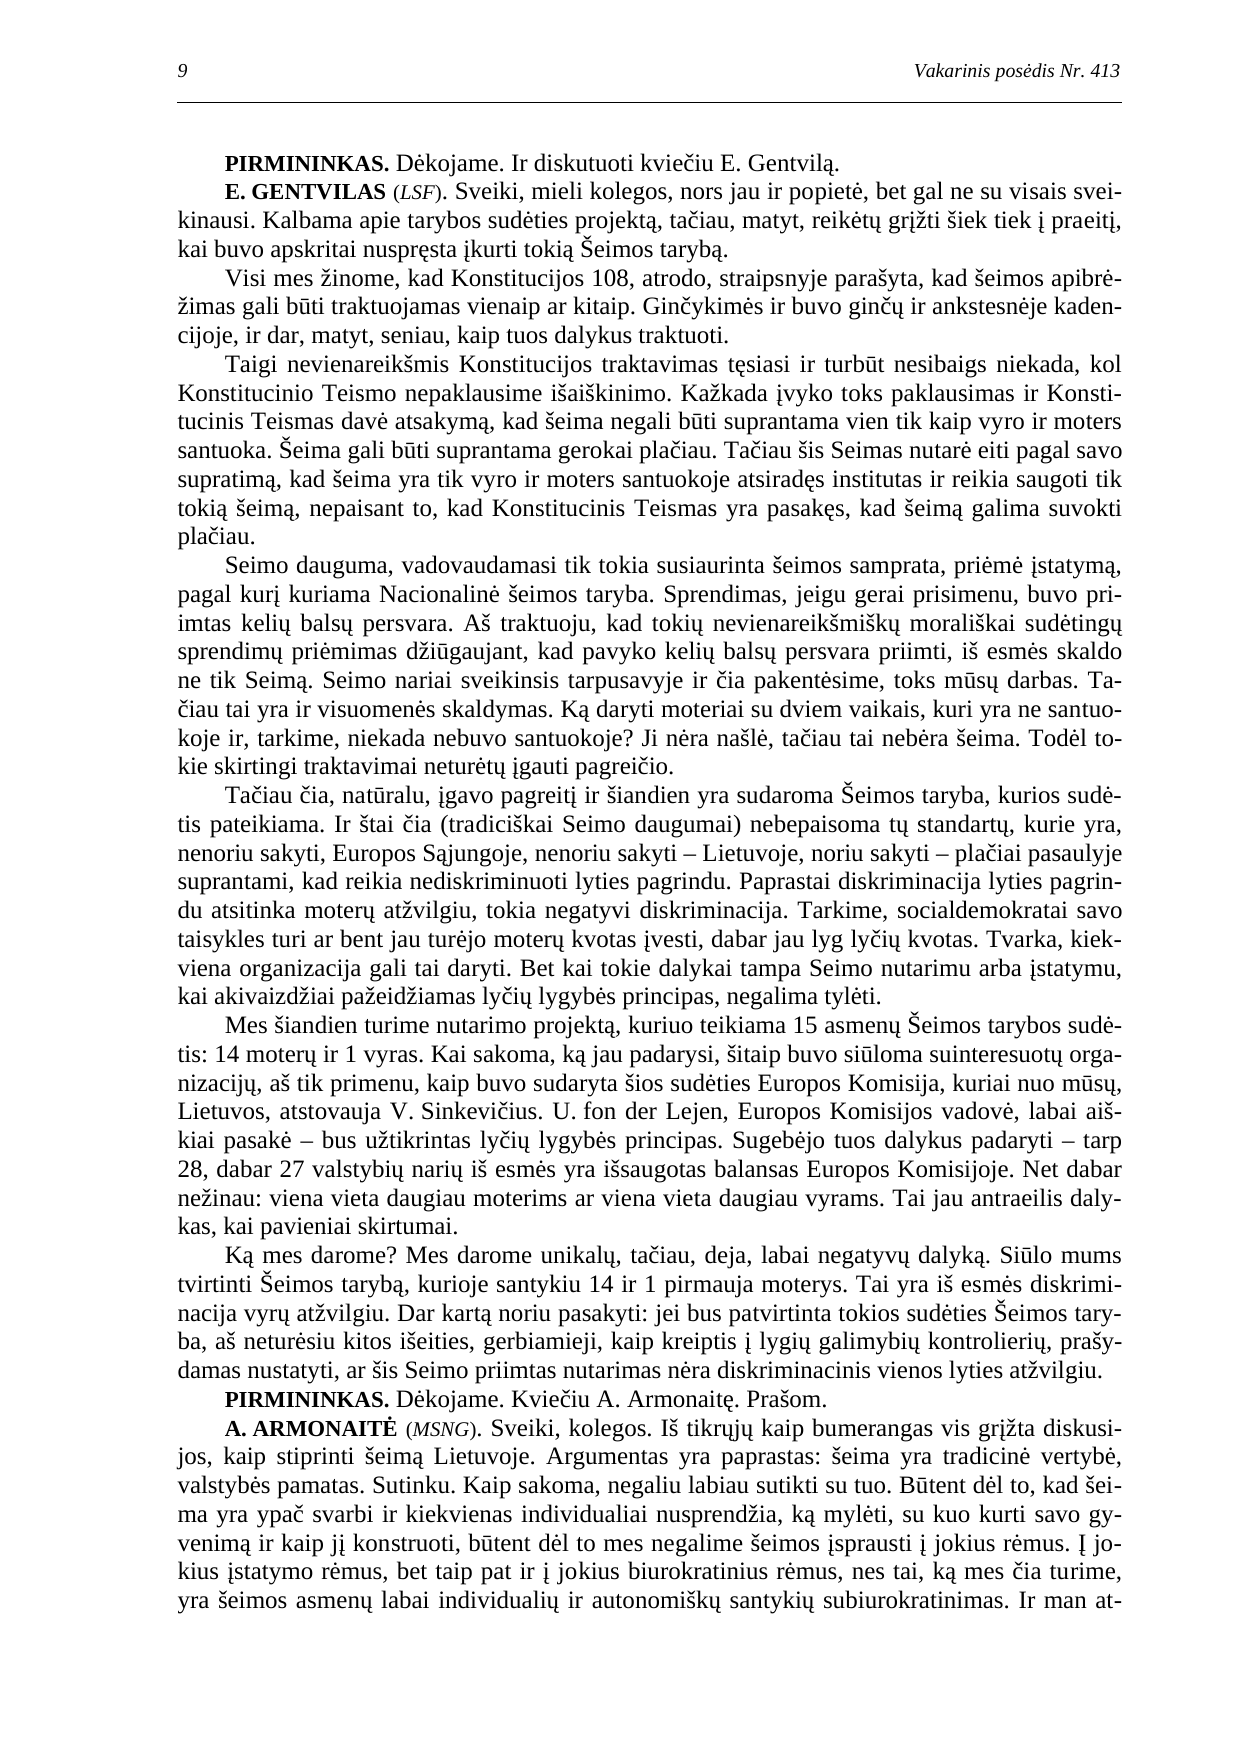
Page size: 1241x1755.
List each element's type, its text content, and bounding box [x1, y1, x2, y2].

text E. GENTVILAS (LSF). Svei­ki, mie­li ko­le­gos, nors jau ir po­pie­tė, bet gal ne su vi­sais svei­ki­nau­si. Kal­ba­ma apie ta­ry­bos su­dė­ties pro­jek­tą, ta­čiau, ma­tyt, rei­kė­tų grįž­ti šiek tiek į pra­ei­tį, kai bu­vo ap­skri­tai nu­spręs­ta įkur­ti to­kią Šei­mos ta­ry­bą. [177, 176, 1122, 263]
text PIRMININKAS. Dė­ko­ja­me. Ir dis­ku­tuo­ti kvie­čiu E. Gent­vi­lą. [177, 148, 1122, 176]
text Ta­čiau čia, na­tū­ra­lu, įga­vo pa­grei­tį ir šian­dien yra su­da­ro­ma Šei­mos ta­ry­ba, ku­rios su­dė­tis pa­tei­kia­ma. Ir štai čia (tra­di­ciš­kai Sei­mo dau­gu­mai) ne­be­pai­so­ma tų stan­dar­tų, ku­rie yra, ne­no­riu sa­ky­ti, Eu­ro­pos Są­jun­go­je, ne­no­riu sa­ky­ti – Lie­tu­vo­je, no­riu sa­ky­ti – pla­čiai pa­sau­ly­je su­pran­ta­mi, kad rei­kia ne­disk­ri­mi­nuo­ti ly­ties pa­grin­du. Pa­pras­tai dis­kri­mi­na­ci­ja ly­ties pa­grin­du at­si­tin­ka mo­te­rų at­žvil­giu, to­kia ne­ga­ty­vi dis­kri­mi­na­ci­ja. Tar­ki­me, so­cial­de­mok­ra­tai sa­vo tai­syk­les tu­ri ar bent jau tu­rė­jo mo­te­rų kvo­tas įves­ti, da­bar jau lyg ly­čių kvo­tas. Tvar­ka, kiek­vie­na or­ga­ni­za­ci­ja ga­li tai da­ry­ti. Bet kai to­kie da­ly­kai tam­pa Sei­mo nu­ta­ri­mu ar­ba įsta­ty­mu, kai aki­vaiz­džiai pa­žei­džia­mas ly­čių ly­gy­bės prin­ci­pas, ne­ga­li­ma ty­lė­ti. [177, 780, 1122, 1010]
text Sei­mo dau­gu­ma, va­do­vau­da­ma­si tik to­kia su­siau­rin­ta šei­mos sam­pra­ta, pri­ėmė įsta­ty­mą, pa­gal ku­rį ku­ria­ma Na­cio­na­li­nė šei­mos ta­ry­ba. Spren­di­mas, jei­gu ge­rai pri­si­me­nu, bu­vo pri­im­tas ke­lių bal­sų per­sva­ra. Aš trak­tuo­ju, kad to­kių ne­vie­na­reikš­miš­kų mo­ra­liš­kai su­dė­tin­gų spren­di­mų pri­ėmi­mas džiū­gau­jant, kad pa­vy­ko ke­lių bal­sų per­sva­ra pri­im­ti, iš es­mės skal­do ne tik Sei­mą. Sei­mo na­riai svei­kin­sis tar­pu­sa­vy­je ir čia pa­ken­tė­si­me, toks mū­sų dar­bas. Ta­čiau tai yra ir vi­suo­me­nės skal­dy­mas. Ką da­ry­ti mo­te­riai su dviem vai­kais, ku­ri yra ne san­tuo­ko­je ir, tar­ki­me, nie­ka­da ne­bu­vo san­tuo­ko­je? Ji nė­ra naš­lė, ta­čiau tai ne­bė­ra šei­ma. To­dėl to­kie skir­tin­gi trak­ta­vi­mai ne­tu­rė­tų įgau­ti pa­grei­čio. [177, 550, 1122, 780]
text PIRMININKAS. Dė­ko­ja­me. Kvie­čiu A. Ar­mo­nai­tę. Pra­šom. [177, 1384, 1122, 1413]
text Tai­gi ne­vie­na­reikš­mis Kon­sti­tu­ci­jos trak­ta­vi­mas tę­sia­si ir tur­būt ne­si­baigs nie­ka­da, kol Kon­sti­tu­ci­nio Teis­mo ne­pa­klau­si­me iš­aiš­ki­ni­mo. Kaž­ka­da įvy­ko toks pa­klau­si­mas ir Kon­sti­tu­ci­nis Teis­mas da­vė at­sa­ky­mą, kad šei­ma ne­ga­li bū­ti su­pran­ta­ma vien tik kaip vy­ro ir mo­ters san­tuo­ka. Šei­ma ga­li bū­ti su­pran­ta­ma ge­ro­kai pla­čiau. Ta­čiau šis Sei­mas nu­ta­rė ei­ti pa­gal sa­vo su­pra­ti­mą, kad šei­ma yra tik vy­ro ir mo­ters san­tuo­ko­je at­si­ra­dęs ins­ti­tu­tas ir rei­kia sau­go­ti tik to­kią šei­mą, ne­pai­sant to, kad Kon­sti­tu­ci­nis Teis­mas yra pa­sa­kęs, kad šei­mą ga­li­ma su­vok­ti pla­čiau. [177, 349, 1122, 550]
text Mes šian­dien tu­ri­me nu­ta­ri­mo pro­jek­tą, ku­riuo tei­kia­ma 15 as­me­nų Šei­mos ta­ry­bos su­dė­tis: 14 mo­te­rų ir 1 vy­ras. Kai sa­ko­ma, ką jau pa­da­ry­si, ši­taip bu­vo siū­lo­ma su­in­te­re­suo­tų or­ga­ni­za­ci­jų, aš tik pri­me­nu, kaip bu­vo su­da­ry­ta šios su­dė­ties Eu­ro­pos Ko­mi­si­ja, ku­riai nuo mū­sų, Lie­tu­vos, at­sto­vau­ja V. Sin­ke­vi­čius. U. fon der Le­jen, Eu­ro­pos Ko­mi­si­jos va­do­vė, la­bai aiš­kiai pa­sa­kė – bus už­tik­rin­tas ly­čių ly­gy­bės prin­ci­pas. Su­ge­bė­jo tuos da­ly­kus pa­da­ry­ti – tarp 28, da­bar 27 vals­ty­bių na­rių iš es­mės yra iš­sau­go­tas ba­lan­sas Eu­ro­pos Ko­mi­si­jo­je. Net da­bar ne­ži­nau: vie­na vie­ta dau­giau mo­te­rims ar vie­na vie­ta dau­giau vy­rams. Tai jau ant­ra­ei­lis da­ly­kas, kai pa­vie­niai skir­tu­mai. [177, 1010, 1122, 1240]
text Ką mes da­ro­me? Mes da­ro­me uni­ka­lų, ta­čiau, de­ja, la­bai ne­ga­ty­vų da­ly­ką. Siū­lo mums tvir­tin­ti Šei­mos ta­ry­bą, ku­rio­je san­ty­kiu 14 ir 1 pir­mau­ja mo­te­rys. Tai yra iš es­mės dis­kri­mi­na­ci­ja vy­rų at­žvil­giu. Dar kar­tą no­riu pa­sa­ky­ti: jei bus pa­tvir­tin­ta to­kios su­dė­ties Šei­mos ta­ry­ba, aš ne­tu­rė­siu ki­tos iš­ei­ties, ger­bia­mie­ji, kaip kreip­tis į ly­gių ga­li­my­bių kon­tro­lie­rių, pra­šy­da­mas nu­sta­ty­ti, ar šis Sei­mo pri­im­tas nu­ta­ri­mas nė­ra dis­kri­mi­na­ci­nis vie­nos ly­ties at­žvil­giu. [177, 1240, 1122, 1384]
text A. ARMONAITĖ (MSNG). Svei­ki, ko­le­gos. Iš tik­rų­jų kaip bu­me­ran­gas vis grįž­ta dis­ku­si­jos, kaip stip­rin­ti šei­mą Lie­tu­vo­je. Ar­gu­men­tas yra pa­pras­tas: šei­ma yra tra­di­ci­nė ver­ty­bė, vals­ty­bės pa­ma­tas. Su­tin­ku. Kaip sa­ko­ma, ne­ga­liu la­biau su­tik­ti su tuo. Bū­tent dėl to, kad šei­ma yra ypač svar­bi ir kiek­vie­nas in­di­vi­du­a­liai nu­spren­džia, ką my­lė­ti, su kuo kur­ti sa­vo gy­veni­mą ir kaip jį kon­struo­ti, bū­tent dėl to mes ne­ga­li­me šei­mos įspraus­ti į jo­kius rė­mus. Į jo­kius įsta­ty­mo rė­mus, bet taip pat ir į jo­kius biu­ro­kratinius rė­mus, nes tai, ką mes čia tu­ri­me, yra šei­mos as­me­nų la­bai in­di­vi­du­a­lių ir au­to­no­miš­kų san­ty­kių su­biu­rok­ra­ti­ni­mas. Ir man at­ [177, 1413, 1122, 1614]
text Vi­si mes ži­no­me, kad Kon­sti­tu­ci­jos 108, at­ro­do, straips­ny­je pa­ra­šy­ta, kad šei­mos api­brė­ži­mas ga­li bū­ti trak­tuo­ja­mas vie­naip ar ki­taip. Gin­čy­ki­mės ir bu­vo gin­čų ir anks­tes­nė­je ka­den­ci­jo­je, ir dar, ma­tyt, se­niau, kaip tuos da­ly­kus trak­tuo­ti. [177, 263, 1122, 349]
